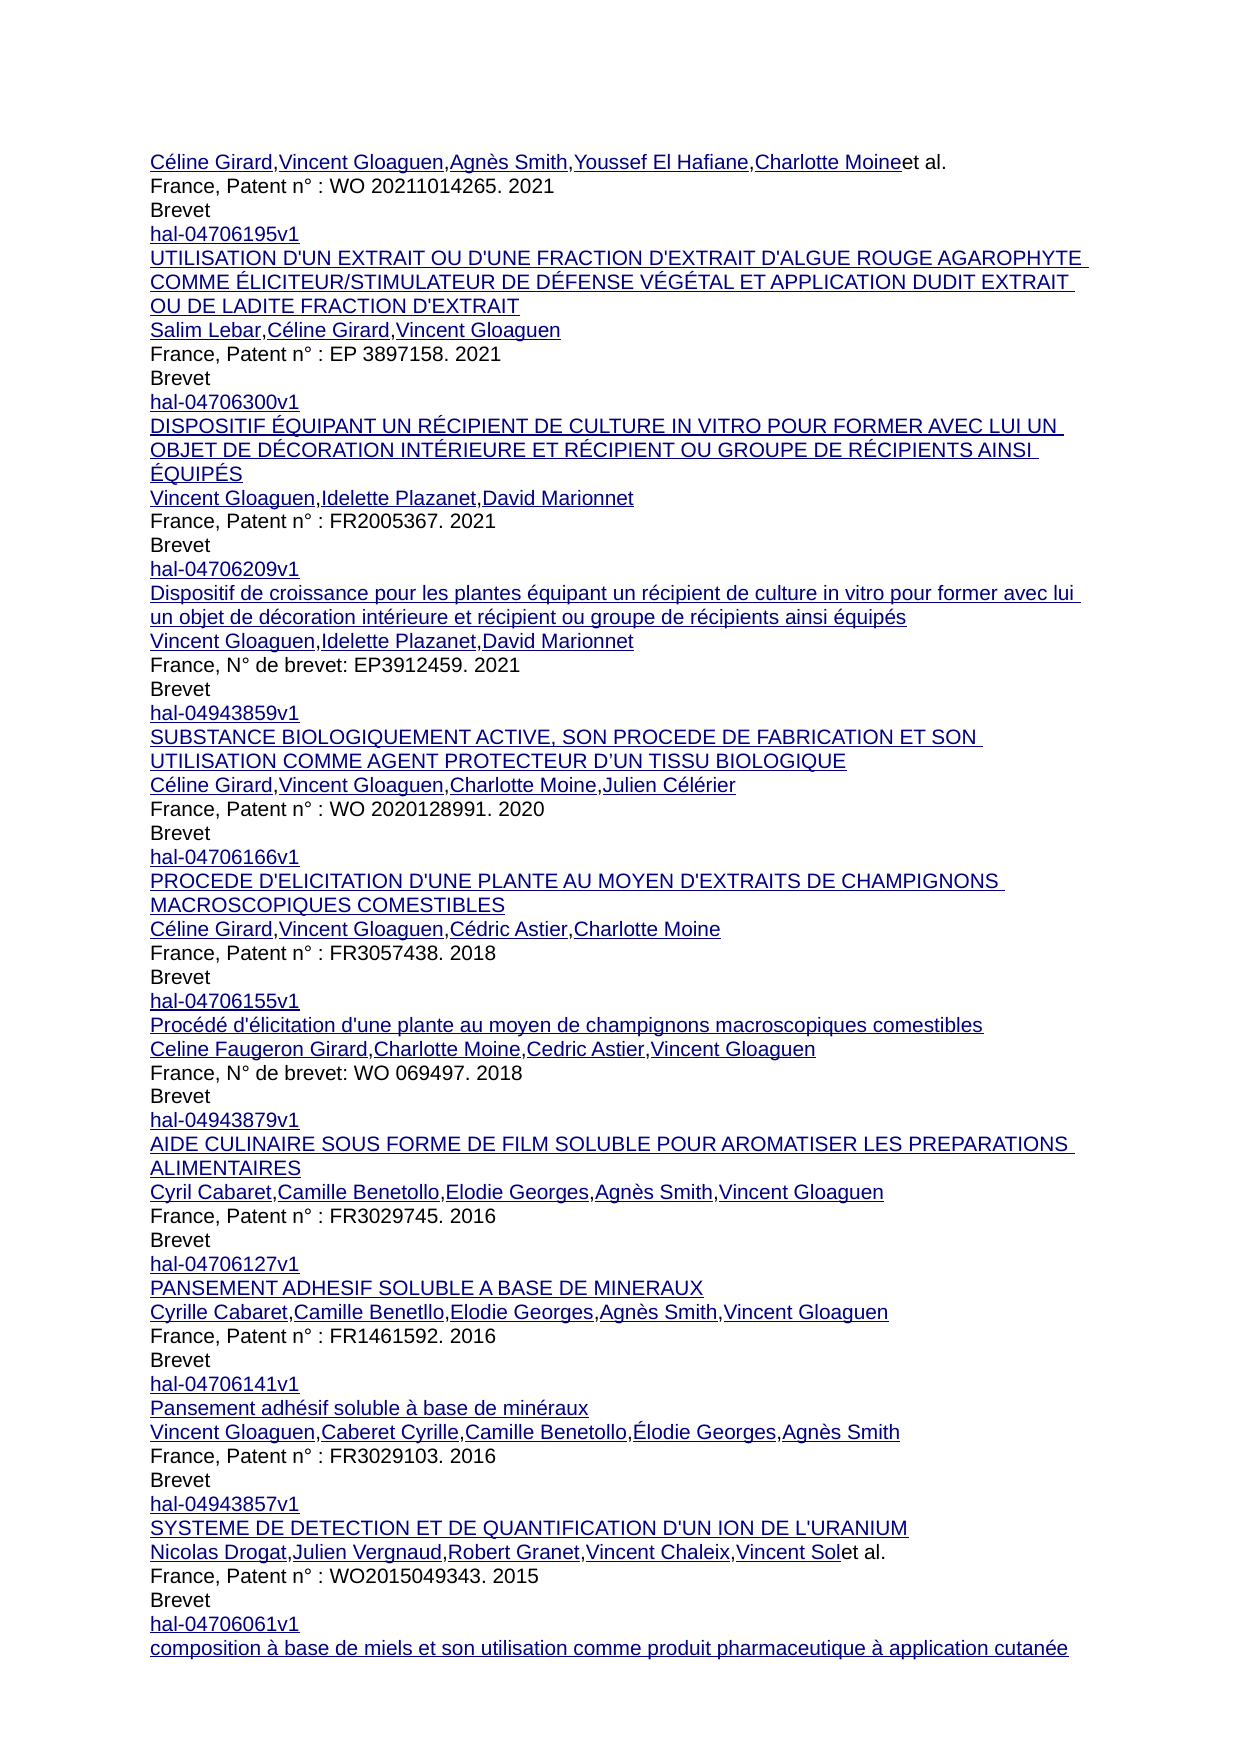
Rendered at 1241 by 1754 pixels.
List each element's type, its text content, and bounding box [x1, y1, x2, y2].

table_cell UTILISATION D'UN EXTRAIT OU D'UNE FRACTION D'EXTRAIT D'ALGUE ROUGE AGAROPHYTE COMME ÉLICITEUR/STIMULATEUR DE DÉFENSE VÉGÉTAL ET APPLICATION DUDIT EXTRAIT OU DE LADITE FRACTION D'EXTRAIT Salim Lebar,Céline Girard,Vincent Gloaguen France, Patent n° : EP 3897158. 2021 Brevet hal-04706300v1 [150, 246, 1090, 413]
table_cell DISPOSITIF ÉQUIPANT UN RÉCIPIENT DE CULTURE IN VITRO POUR FORMER AVEC LUI UN OBJET DE DÉCORATION INTÉRIEURE ET RÉCIPIENT OU GROUPE DE RÉCIPIENTS AINSI ÉQUIPÉS Vincent Gloaguen,Idelette Plazanet,David Marionnet France, Patent n° : FR2005367. 2021 Brevet hal-04706209v1 [150, 414, 1090, 581]
table_cell Céline Girard,Vincent Gloaguen,Agnès Smith,Youssef El Hafiane,Charlotte Moineet al. France, Patent n° : WO 20211014265. 2021 Brevet hal-04706195v1 [150, 150, 1090, 246]
table_cell PANSEMENT ADHESIF SOLUBLE A BASE DE MINERAUX Cyrille Cabaret,Camille Benetllo,Elodie Georges,Agnès Smith,Vincent Gloaguen France, Patent n° : FR1461592. 2016 Brevet hal-04706141v1 [150, 1276, 1090, 1396]
table_cell SUBSTANCE BIOLOGIQUEMENT ACTIVE, SON PROCEDE DE FABRICATION ET SON UTILISATION COMME AGENT PROTECTEUR D’UN TISSU BIOLOGIQUE Céline Girard,Vincent Gloaguen,Charlotte Moine,Julien Célérier France, Patent n° : WO 2020128991. 2020 Brevet hal-04706166v1 [150, 725, 1090, 869]
table_cell composition à base de miels et son utilisation comme produit pharmaceutique à application cutanée [150, 1635, 1090, 1659]
table_cell AIDE CULINAIRE SOUS FORME DE FILM SOLUBLE POUR AROMATISER LES PREPARATIONS ALIMENTAIRES Cyril Cabaret,Camille Benetollo,Elodie Georges,Agnès Smith,Vincent Gloaguen France, Patent n° : FR3029745. 2016 Brevet hal-04706127v1 [150, 1132, 1090, 1276]
table_cell Pansement adhésif soluble à base de minéraux Vincent Gloaguen,Caberet Cyrille,Camille Benetollo,Élodie Georges,Agnès Smith France, Patent n° : FR3029103. 2016 Brevet hal-04943857v1 [150, 1396, 1090, 1516]
table_cell Procédé d'élicitation d'une plante au moyen de champignons macroscopiques comestibles Celine Faugeron Girard,Charlotte Moine,Cedric Astier,Vincent Gloaguen France, N° de brevet: WO 069497. 2018 Brevet hal-04943879v1 [150, 1013, 1090, 1132]
table_cell PROCEDE D'ELICITATION D'UNE PLANTE AU MOYEN D'EXTRAITS DE CHAMPIGNONS MACROSCOPIQUES COMESTIBLES Céline Girard,Vincent Gloaguen,Cédric Astier,Charlotte Moine France, Patent n° : FR3057438. 2018 Brevet hal-04706155v1 [150, 869, 1090, 1012]
table_cell Dispositif de croissance pour les plantes équipant un récipient de culture in vitro pour former avec lui un objet de décoration intérieure et récipient ou groupe de récipients ainsi équipés Vincent Gloaguen,Idelette Plazanet,David Marionnet France, N° de brevet: EP3912459. 2021 Brevet hal-04943859v1 [150, 581, 1090, 725]
table_cell SYSTEME DE DETECTION ET DE QUANTIFICATION D'UN ION DE L'URANIUM Nicolas Drogat,Julien Vergnaud,Robert Granet,Vincent Chaleix,Vincent Solet al. France, Patent n° : WO2015049343. 2015 Brevet hal-04706061v1 [150, 1516, 1090, 1635]
